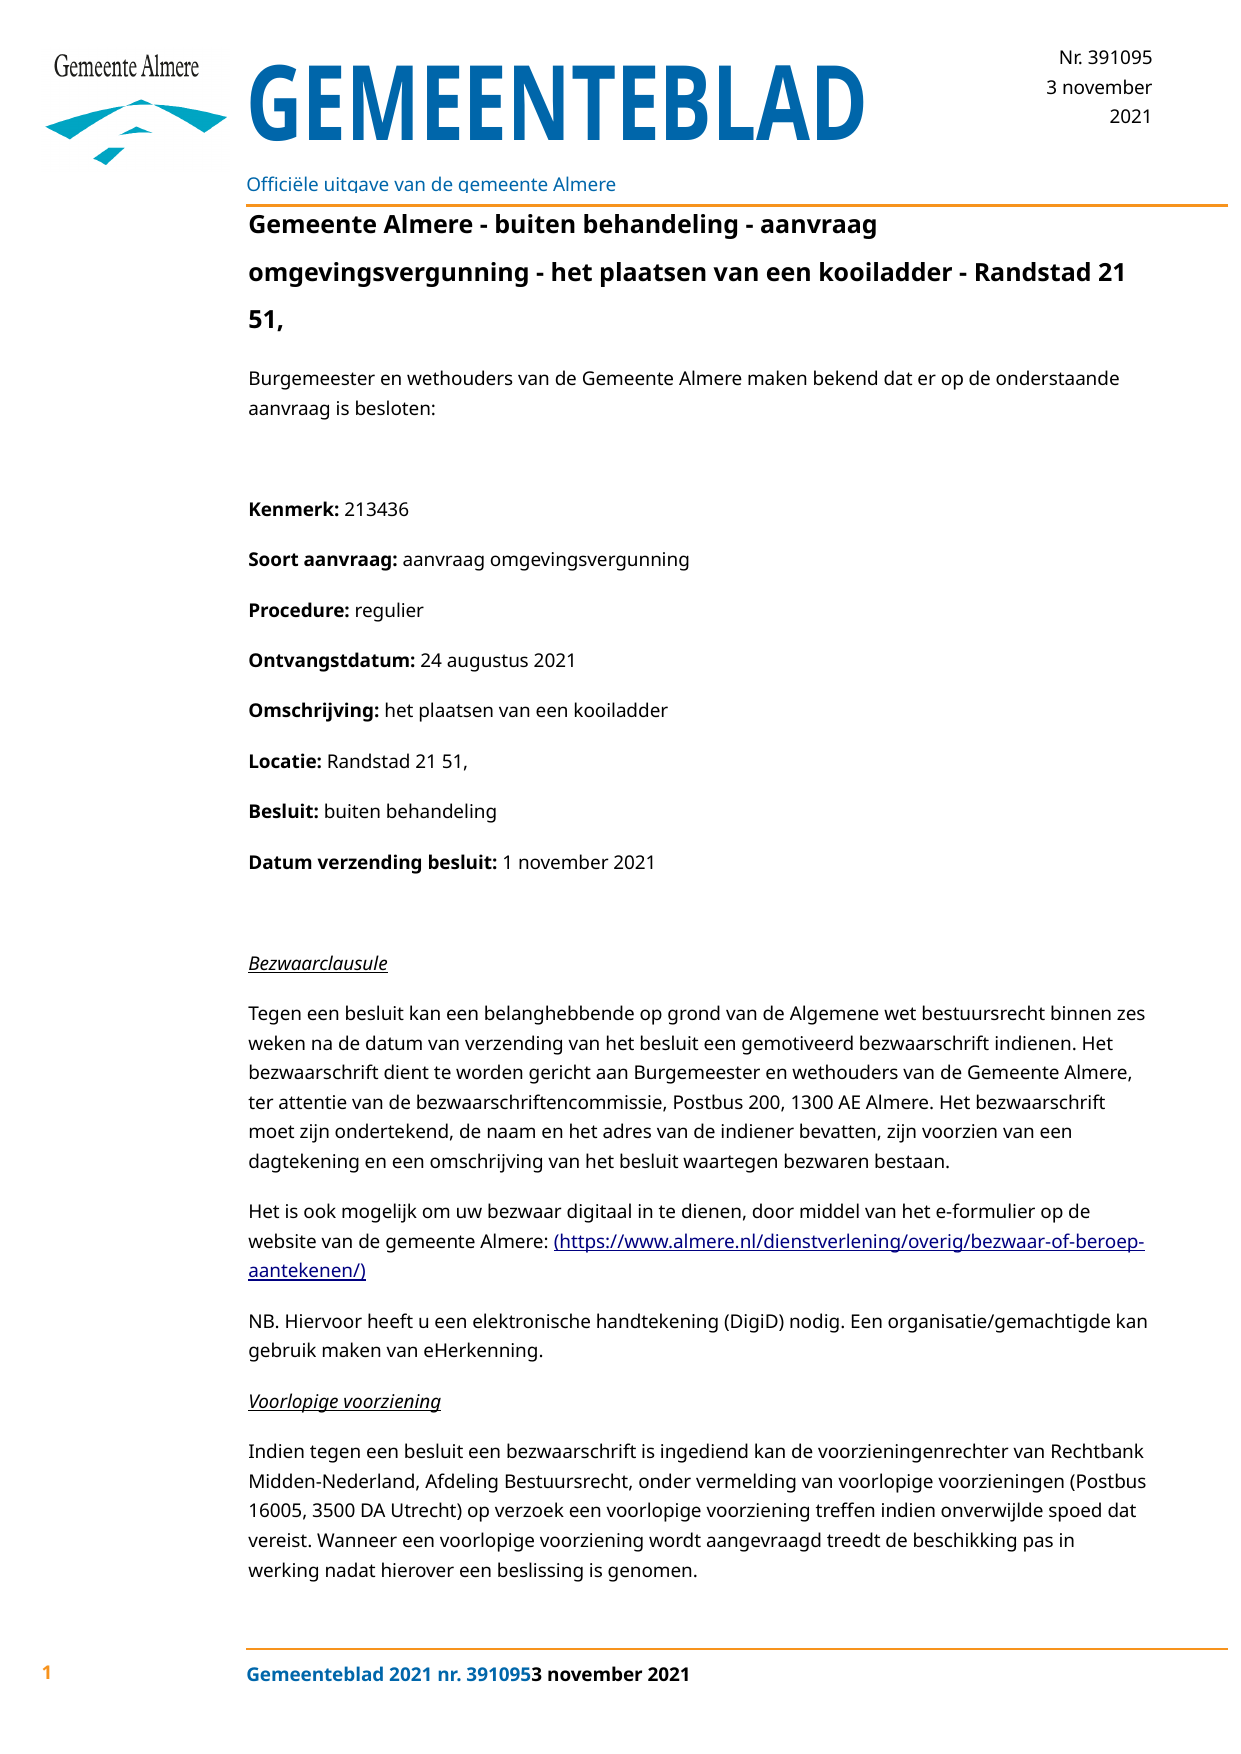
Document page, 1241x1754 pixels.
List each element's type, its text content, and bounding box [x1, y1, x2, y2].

text Soort aanvraag: aanvraag omgevingsvergunning [248, 546, 1152, 572]
picture [41, 47, 231, 172]
text Omschrijving: het plaatsen van een kooiladder [248, 698, 1152, 723]
text Ontvangstdatum: 24 augustus 2021 [248, 647, 1152, 673]
text Locatie: Randstad 21 51, [248, 748, 1152, 774]
text Indien tegen een besluit een bezwaarschrift is ingediend kan de voorzieningenrechter van Rechtbank Midden-Nederland, Afdeling Bestuursrecht, onder vermelding van voorlopige voorzieningen (Postbus 16005, 3500 DA Utrecht) op verzoek een voorlopige voorziening treffen indien onverwijlde spoed dat vereist. Wanneer een voorlopige voorziening wordt aangevraagd treedt de beschikking pas in werking nadat hierover een beslissing is genomen. [248, 1438, 1152, 1582]
text Tegen een besluit kan een belanghebbende op grond van de Algemene wet bestuursrecht binnen zes weken na de datum van verzending van het besluit een gemotiveerd bezwaarschrift indienen. Het bezwaarschrift dient te worden gericht aan Burgemeester en wethouders van de Gemeente Almere, ter attentie van de bezwaarschriftencommissie, Postbus 200, 1300 AE Almere. Het bezwaarschrift moet zijn ondertekend, de naam en het adres van de indiener bevatten, zijn voorzien van een dagtekening en een omschrijving van het besluit waartegen bezwaren bestaan. [248, 1000, 1152, 1174]
text Bezwaarclausule [248, 950, 1152, 975]
text Gemeente Almere - buiten behandeling - aanvraag omgevingsvergunning - het plaatsen van een kooiladder - Randstad 21 51, [248, 207, 1152, 336]
text Het is ook mogelijk om uw bezwaar digitaal in te dienen, door middel van het e-formulier op de website van de gemeente Almere: (https://www.almere.nl/dienstverlening/overig/bezwaar-of-beroep-aantekenen/) [248, 1198, 1152, 1283]
text Procedure: regulier [248, 597, 1152, 622]
text Kenmerk: 213436 [248, 496, 1152, 522]
text Burgemeester en wethouders van de Gemeente Almere maken bekend dat er op de onderstaande aanvraag is besloten: [248, 366, 1152, 421]
text NB. Hiervoor heeft u een elektronische handtekening (DigiD) nodig. Een organisatie/gemachtigde kan gebruik maken van eHerkenning. [248, 1308, 1152, 1363]
text Voorlopige voorziening [248, 1388, 1152, 1414]
text Datum verzending besluit: 1 november 2021 [248, 849, 1152, 874]
text Besluit: buiten behandeling [248, 798, 1152, 824]
